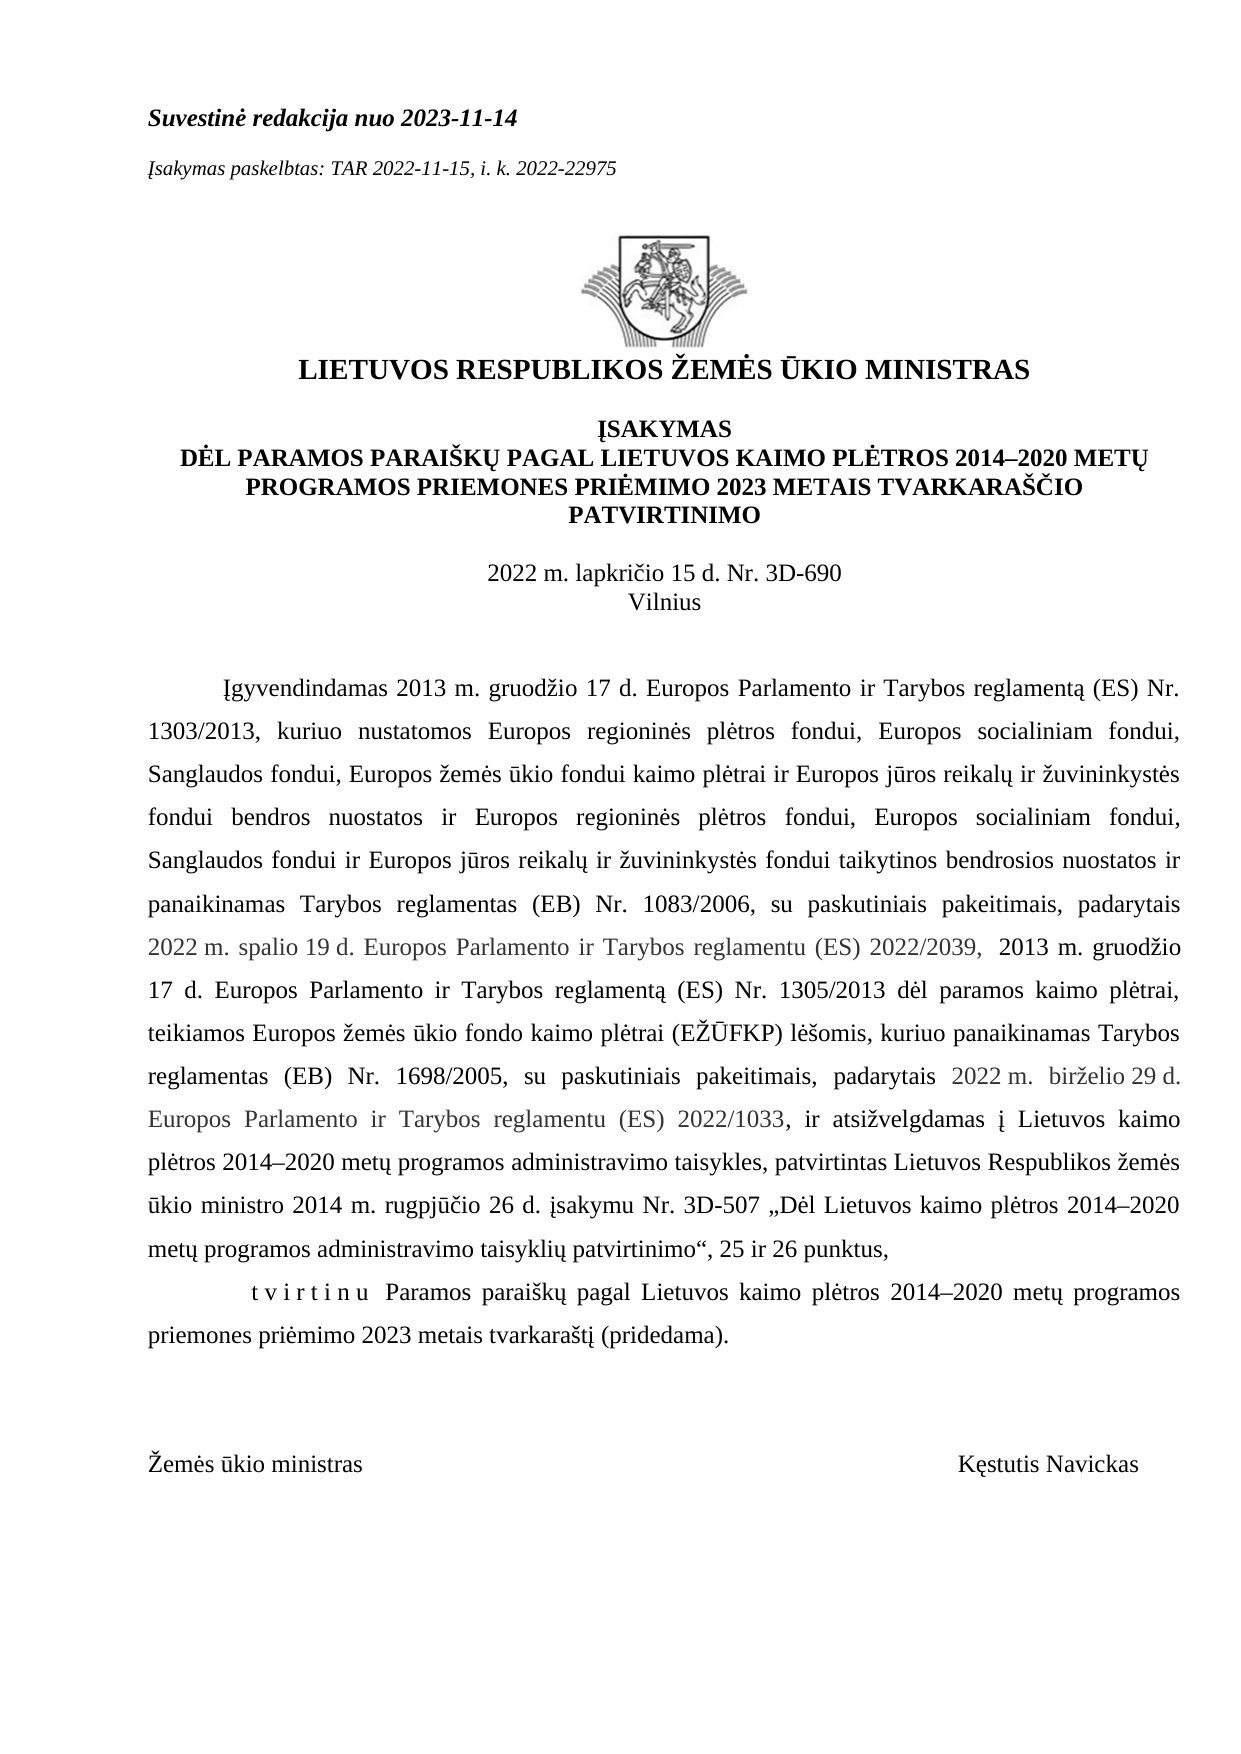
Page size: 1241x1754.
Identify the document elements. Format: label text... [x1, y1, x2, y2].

text LIETUVOS RESPUBLIKOS ŽEMĖS ŪKIO MINISTRAS [148, 352, 1181, 386]
text Įsakymas paskelbtas: TAR 2022-11-15, i. k. 2022-22975 [148, 156, 1181, 180]
text tvirtinu Paramos paraiškų pagal Lietuvos kaimo plėtros 2014–2020 metų programos priemones priėmimo 2023 metais tvarkaraštį (pridedama). [148, 1277, 1181, 1349]
text Įgyvendindamas 2013 m. gruodžio 17 d. Europos Parlamento ir Tarybos reglamentą (ES) Nr. 1303/2013, kuriuo nustatomos Europos regioninės plėtros fondui, Europos socialiniam fondui, Sanglaudos fondui, Europos žemės ūkio fondui kaimo plėtrai ir Europos jūros reikalų ir žuvininkystės fondui bendros nuostatos ir Europos regioninės plėtros fondui, Europos socialiniam fondui, Sanglaudos fondui ir Europos jūros reikalų ir žuvininkystės fondui taikytinos bendrosios nuostatos ir panaikinamas Tarybos reglamentas (EB) Nr. 1083/2006, su paskutiniais pakeitimais, padarytais 2022 m. spalio 19 d. Europos Parlamento ir Tarybos reglamentu (ES) 2022/2039, 2013 m. gruodžio 17 d. Europos Parlamento ir Tarybos reglamentą (ES) Nr. 1305/2013 dėl paramos kaimo plėtrai, teikiamos Europos žemės ūkio fondo kaimo plėtrai (EŽŪFKP) lėšomis, kuriuo panaikinamas Tarybos reglamentas (EB) Nr. 1698/2005, su paskutiniais pakeitimais, padarytais 2022 m. birželio 29 d. Europos Parlamento ir Tarybos reglamentu (ES) 2022/1033, ir atsižvelgdamas į Lietuvos kaimo plėtros 2014–2020 metų programos administravimo taisykles, patvirtintas Lietuvos Respublikos žemės ūkio ministro 2014 m. rugpjūčio 26 d. įsakymu Nr. 3D-507 „Dėl Lietuvos kaimo plėtros 2014–2020 metų programos administravimo taisyklių patvirtinimo“, 25 ir 26 punktus, [148, 673, 1181, 1262]
text Suvestinė redakcija nuo 2023-11-14 [148, 103, 1181, 132]
text ĮSAKYMAS [148, 414, 1181, 443]
text DĖL PARAMOS PARAIŠKŲ PAGAL LIETUVOS KAIMO PLĖTROS 2014–2020 METŲ PROGRAMOS PRIEMONES PRIĖMIMO 2023 METAIS TVARKARAŠČIO PATVIRTINIMO [148, 443, 1181, 529]
text 2022 m. lapkričio 15 d. Nr. 3D-690 [148, 558, 1181, 587]
text Žemės ūkio ministras Kęstutis Navickas [148, 1449, 1181, 1478]
text Vilnius [148, 587, 1181, 616]
